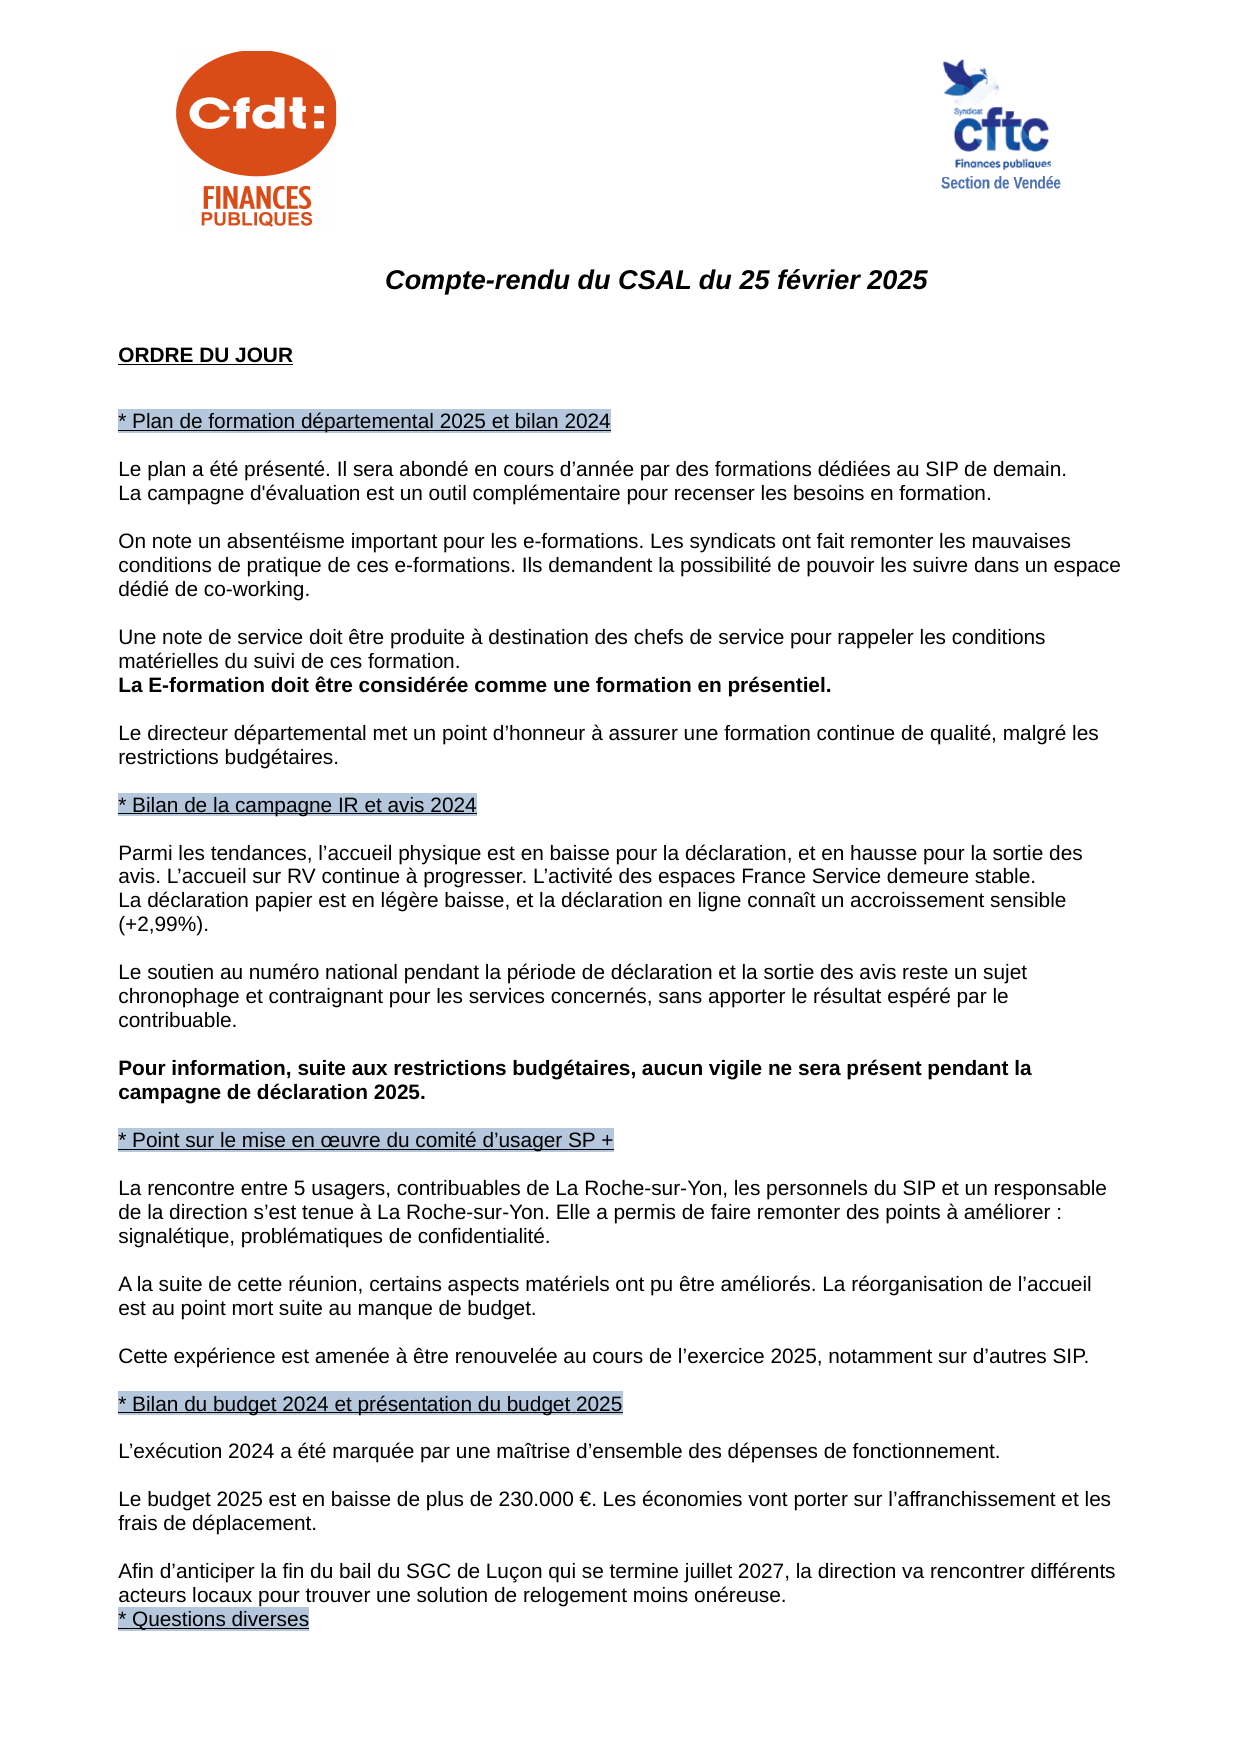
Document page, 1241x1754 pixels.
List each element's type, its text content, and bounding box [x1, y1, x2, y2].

text Le plan a été présenté. Il sera abondé en cours d’année par des formations dédiées au SIP de demain. [118, 457, 1122, 481]
text Afin d’anticiper la fin du bail du SGC de Luçon qui se termine juillet 2027, la direction va rencontrer différents acteurs locaux pour trouver une solution de relogement moins onéreuse. [118, 1559, 1122, 1607]
text Le directeur départemental met un point d’honneur à assurer une formation continue de qualité, malgré les restrictions budgétaires. [118, 721, 1122, 768]
text * Bilan de la campagne IR et avis 2024 [118, 792, 1122, 816]
text Une note de service doit être produite à destination des chefs de service pour rappeler les conditions matérielles du suivi de ces formation. [118, 625, 1122, 673]
text * Questions diverses [118, 1607, 1122, 1631]
picture [905, 35, 1104, 226]
text On note un absentéisme important pour les e-formations. Les syndicats ont fait remonter les mauvaises conditions de pratique de ces e-formations. Ils demandent la possibilité de pouvoir les suivre dans un espace dédié de co-working. [118, 529, 1122, 601]
text La déclaration papier est en légère baisse, et la déclaration en ligne connaît un accroissement sensible (+2,99%). [118, 888, 1122, 936]
text * Plan de formation départemental 2025 et bilan 2024 [118, 409, 1122, 433]
text ORDRE DU JOUR [118, 343, 1122, 367]
text Le budget 2025 est en baisse de plus de 230.000 €. Les économies vont porter sur l’affranchissement et les frais de déplacement. [118, 1487, 1122, 1535]
picture [176, 51, 337, 232]
text A la suite de cette réunion, certains aspects matériels ont pu être améliorés. La réorganisation de l’accueil est au point mort suite au manque de budget. [118, 1272, 1122, 1319]
text La campagne d'évaluation est un outil complémentaire pour recenser les besoins en formation. [118, 481, 1122, 505]
text Parmi les tendances, l’accueil physique est en baisse pour la déclaration, et en hausse pour la sortie des avis. L’accueil sur RV continue à progresser. L’activité des espaces France Service demeure stable. [118, 840, 1122, 888]
text * Point sur le mise en œuvre du comité d’usager SP + [118, 1128, 1122, 1152]
text L’exécution 2024 a été marquée par une maîtrise d’ensemble des dépenses de fonctionnement. [118, 1439, 1122, 1463]
text La rencontre entre 5 usagers, contribuables de La Roche-sur-Yon, les personnels du SIP et un responsable de la direction s’est tenue à La Roche-sur-Yon. Elle a permis de faire remonter des points à améliorer : signalétique, problématiques de confidentialité. [118, 1176, 1122, 1248]
text Le soutien au numéro national pendant la période de déclaration et la sortie des avis reste un sujet chronophage et contraignant pour les services concernés, sans apporter le résultat espéré par le contribuable. [118, 960, 1122, 1032]
text Pour information, suite aux restrictions budgétaires, aucun vigile ne sera présent pendant la campagne de déclaration 2025. [118, 1056, 1122, 1104]
text Compte-rendu du CSAL du 25 février 2025 [118, 262, 1122, 295]
text La E-formation doit être considérée comme une formation en présentiel. [118, 673, 1122, 697]
text Cette expérience est amenée à être renouvelée au cours de l’exercice 2025, notamment sur d’autres SIP. [118, 1343, 1122, 1367]
text * Bilan du budget 2024 et présentation du budget 2025 [118, 1391, 1122, 1415]
